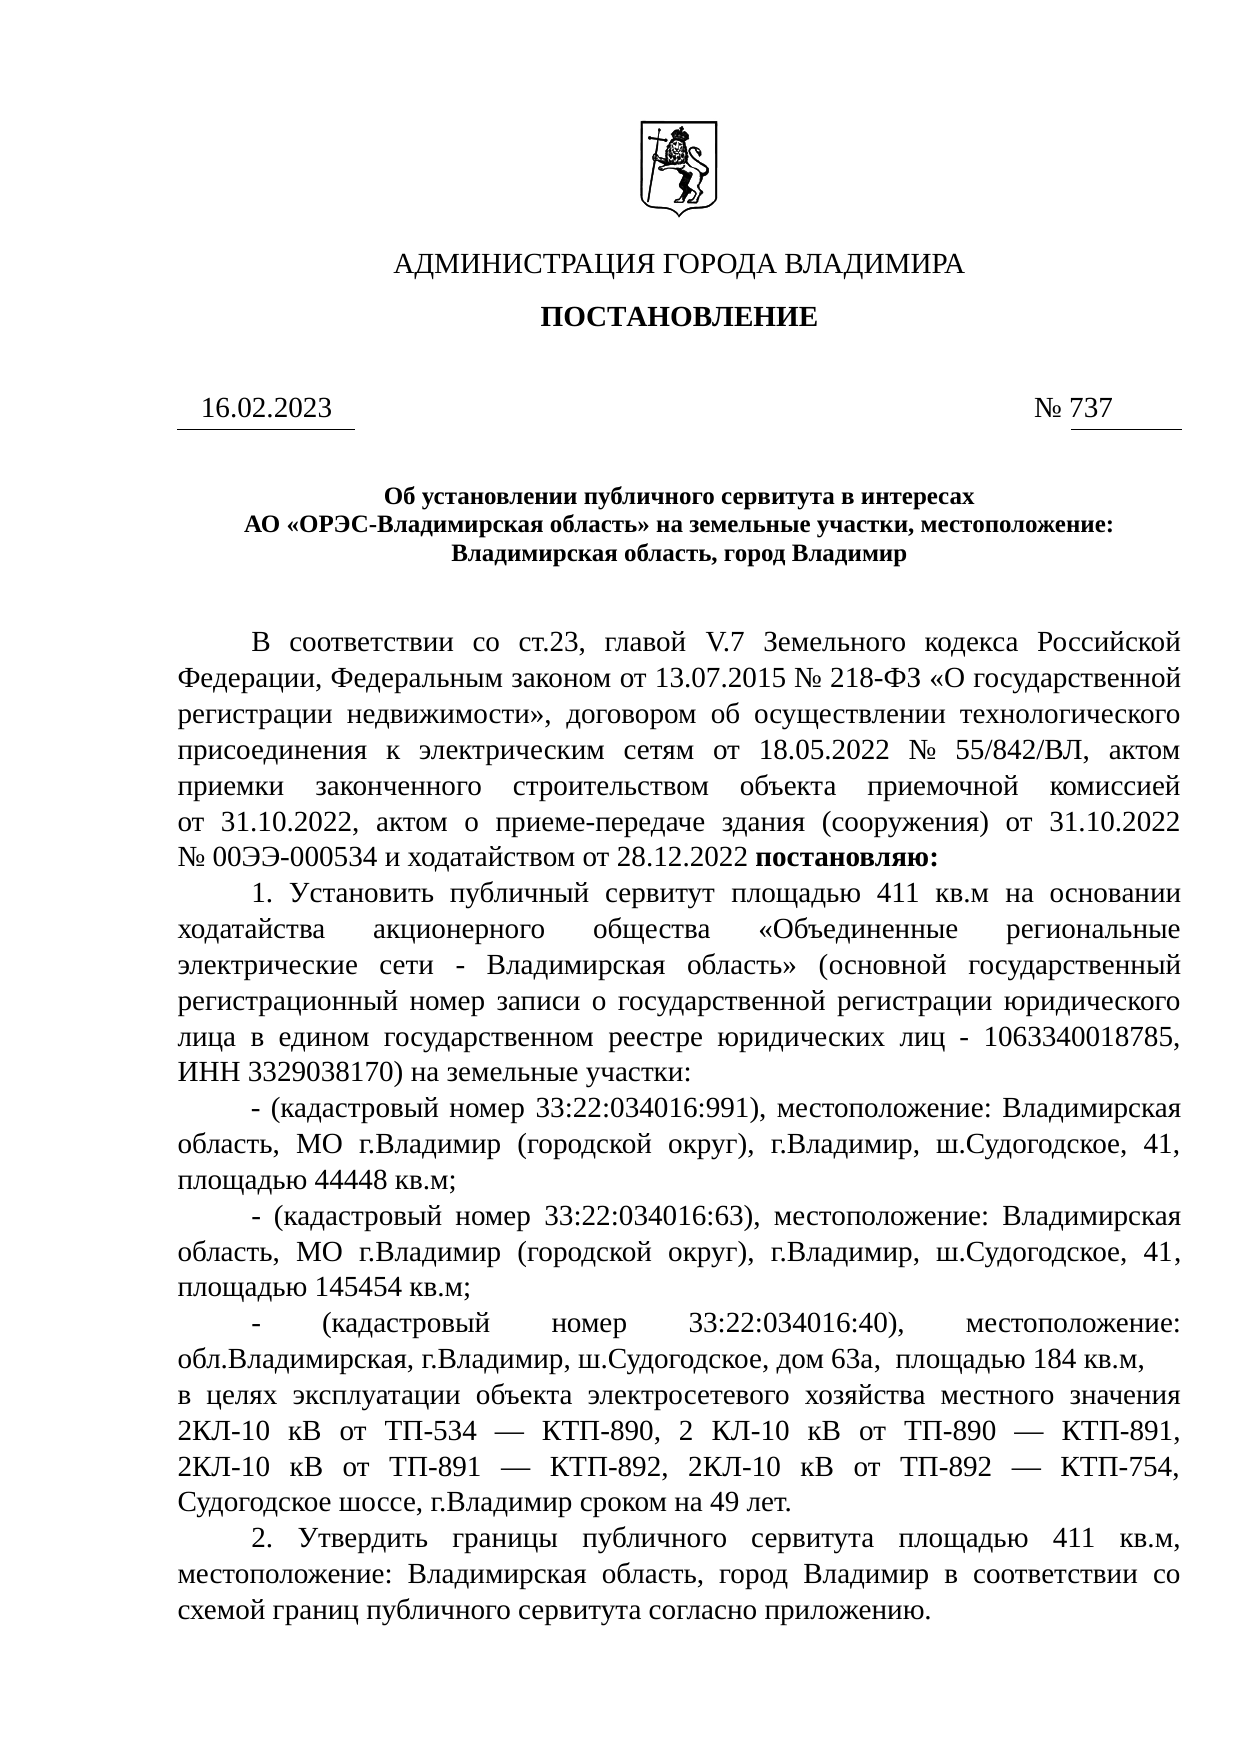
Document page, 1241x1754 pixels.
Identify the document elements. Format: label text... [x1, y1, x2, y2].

text - (кадастровый номер 33:22:034016:40), местоположение: обл.Владимирская, г.Владимир, ш.Судогодское, дом 63а, площадью 184 кв.м, [177, 1305, 1181, 1375]
text ПОСТАНОВЛЕНИЕ [177, 299, 1181, 332]
text АО «ОРЭС-Владимирская область» на земельные участки, местоположение: Владимирская область, город Владимир [177, 509, 1181, 567]
text - (кадастровый номер 33:22:034016:991), местоположение: Владимирская область, МО г.Владимир (городской округ), г.Владимир, ш.Судогодское, 41, площадью 44448 кв.м; [177, 1090, 1181, 1196]
picture [638, 118, 720, 218]
list в целях эксплуатации объекта электросетевого хозяйства местного значения 2КЛ-10 кВ от ТП-534 — КТП-890, 2 КЛ-10 кВ от ТП-890 — КТП-891, 2КЛ-10 кВ от ТП-891 — КТП-892, 2КЛ-10 кВ от ТП-892 — КТП-754, Судогодское шоссе, г.Владимир сроком на 49 лет. [177, 1377, 1181, 1518]
text - (кадастровый номер 33:22:034016:63), местоположение: Владимирская область, МО г.Владимир (городской округ), г.Владимир, ш.Судогодское, 41, площадью 145454 кв.м; [177, 1198, 1181, 1303]
text 2. Утвердить границы публичного сервитута площадью 411 кв.м, местоположение: Владимирская область, город Владимир в соответствии со схемой границ публичного сервитута согласно приложению. [177, 1520, 1181, 1626]
table_header № 737 [1034, 390, 1182, 423]
table_header [355, 390, 1034, 423]
text 1. Установить публичный сервитут площадью 411 кв.м на основании ходатайства акционерного общества «Объединенные региональные электрические сети - Владимирская область» (основной государственный регистрационный номер записи о государственной регистрации юридического лица в едином государственном реестре юридических лиц - 1063340018785, ИНН 3329038170) на земельные участки: [177, 875, 1181, 1088]
text Об установлении публичного сервитута в интересах [177, 481, 1181, 509]
text АДМИНИСТРАЦИЯ ГОРОДА ВЛАДИМИРА [177, 246, 1181, 279]
text В соответствии со ст.23, главой V.7 Земельного кодекса Российской Федерации, Федеральным законом от 13.07.2015 № 218-ФЗ «О государственной регистрации недвижимости», договором об осуществлении технологического присоединения к электрическим сетям от 18.05.2022 № 55/842/ВЛ, актом приемки законченного строительством объекта приемочной комиссией от 31.10.2022, актом о приеме-передаче здания (сооружения) от 31.10.2022 № 00ЭЭ-000534 и ходатайством от 28.12.2022 постановляю: [177, 624, 1181, 873]
table_header 16.02.2023 [178, 390, 355, 423]
